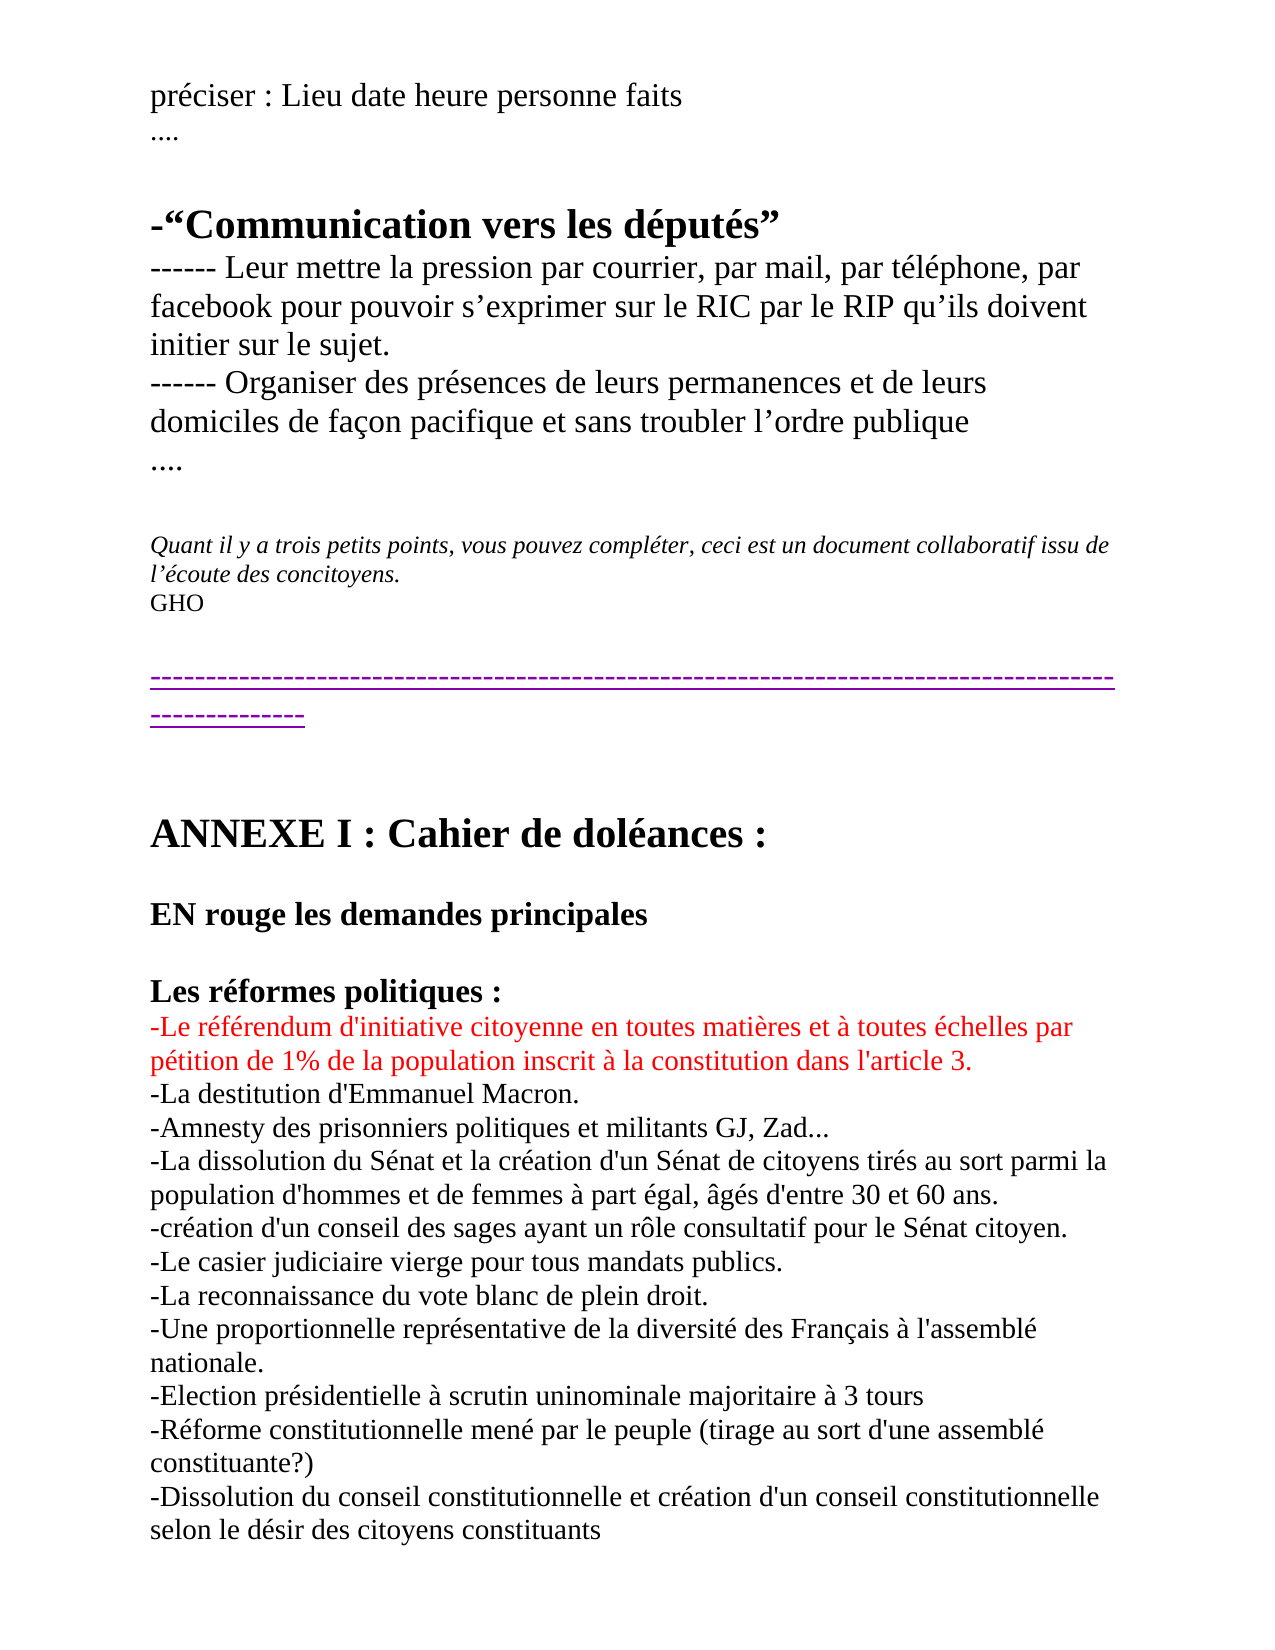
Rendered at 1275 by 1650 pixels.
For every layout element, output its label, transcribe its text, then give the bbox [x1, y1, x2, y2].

text -Amnesty des prisonniers politiques et militants GJ, Zad... [150, 1110, 1125, 1143]
text -La reconnaissance du vote blanc de plein droit. [150, 1278, 1125, 1311]
text -Election présidentielle à scrutin uninominale majoritaire à 3 tours [150, 1378, 1125, 1412]
text ------ Leur mettre la pression par courrier, par mail, par téléphone, par facebook pour pouvoir s’exprimer sur le RIC par le RIP qu’ils doivent initier sur le sujet. [150, 247, 1125, 362]
text -Une proportionnelle représentative de la diversité des Français à l'assemblé nationale. [150, 1311, 1125, 1378]
text GHO ----------------------------------------------------------------------------------------------------- [150, 588, 1125, 770]
text -Le casier judiciaire vierge pour tous mandats publics. [150, 1244, 1125, 1278]
text -La destitution d'Emmanuel Macron. [150, 1076, 1125, 1110]
text Quant il y a trois petits points, vous pouvez compléter, ceci est un document collaboratif issu de l’écoute des concitoyens. [150, 530, 1125, 588]
text -Le référendum d'initiative citoyenne en toutes matières et à toutes échelles par pétition de 1% de la population inscrit à la constitution dans l'article 3. [150, 1009, 1125, 1076]
text ------ Organiser des présences de leurs permanences et de leurs domiciles de façon pacifique et sans troubler l’ordre publique [150, 362, 1125, 439]
text -Dissolution du conseil constitutionnelle et création d'un conseil constitutionnelle selon le désir des citoyens constituants [150, 1479, 1125, 1546]
text -La dissolution du Sénat et la création d'un Sénat de citoyens tirés au sort parmi la population d'hommes et de femmes à part égal, âgés d'entre 30 et 60 ans. [150, 1143, 1125, 1211]
text ANNEXE I : Cahier de doléances : EN rouge les demandes principales Les réformes politiques : [150, 770, 1125, 1009]
text -Réforme constitutionnelle mené par le peuple (tirage au sort d'une assemblé constituante?) [150, 1412, 1125, 1479]
text -création d'un conseil des sages ayant un rôle consultatif pour le Sénat citoyen. [150, 1211, 1125, 1244]
text -“Communication vers les députés” [150, 199, 1125, 247]
text .... [150, 439, 1125, 477]
text préciser : Lieu date heure personne faits .... [150, 75, 1125, 147]
